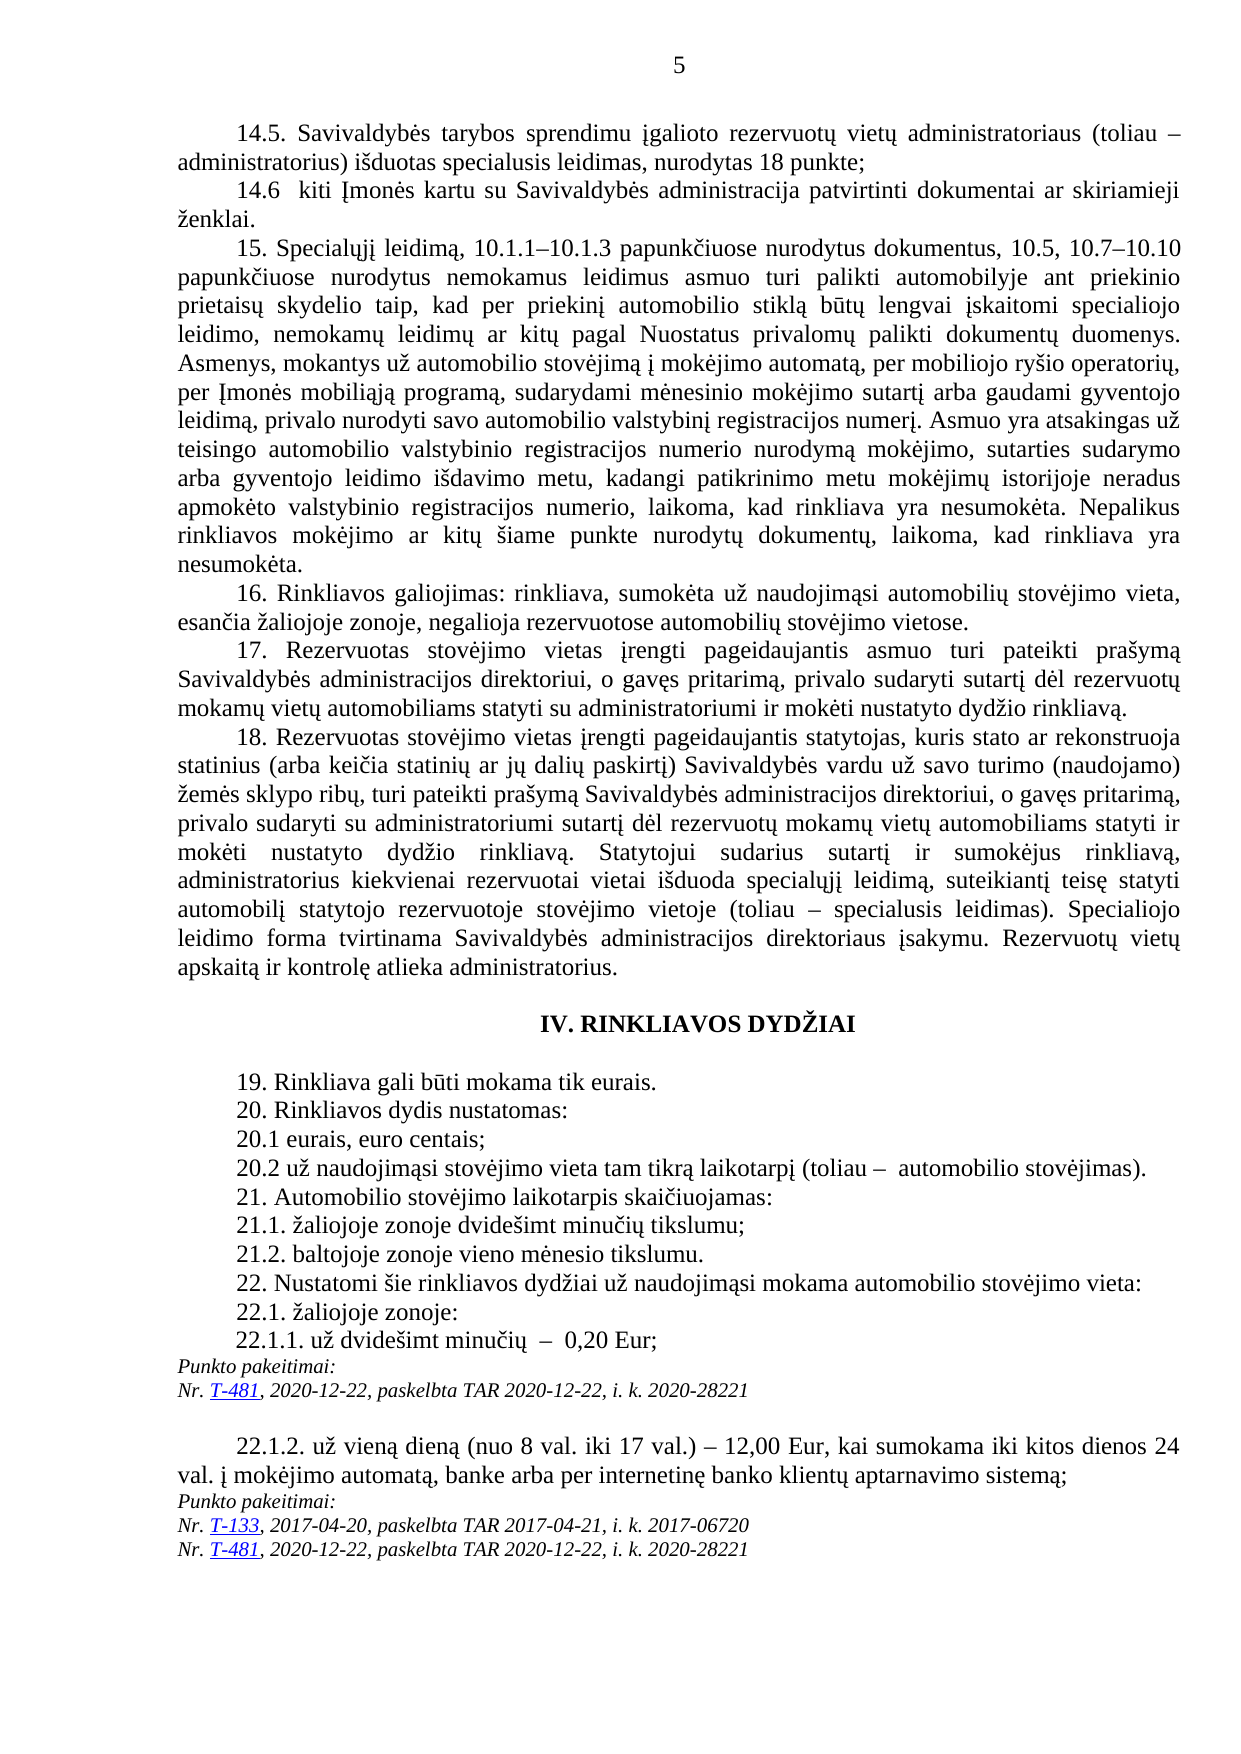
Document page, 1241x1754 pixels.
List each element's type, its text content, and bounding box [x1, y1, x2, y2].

text 21. Automobilio stovėjimo laikotarpis skaičiuojamas: [177, 1182, 1181, 1211]
text 22.1.1. už dvidešimt minučių – 0,20 Eur; [177, 1326, 1181, 1354]
text IV. RINKLIAVOS DYDŽIAI [215, 1009, 1181, 1038]
text Punkto pakeitimai: [177, 1489, 1181, 1513]
text 14.5. Savivaldybės tarybos sprendimu įgalioto rezervuotų vietų administratoriaus (toliau – administratorius) išduotas specialusis leidimas, nurodytas 18 punkte; [177, 118, 1181, 176]
text 20. Rinkliavos dydis nustatomas: [177, 1096, 1181, 1124]
text 22.1. žaliojoje zonoje: [177, 1297, 1181, 1326]
text 15. Specialųjį leidimą, 10.1.1–10.1.3 papunkčiuose nurodytus dokumentus, 10.5, 10.7–10.10 papunkčiuose nurodytus nemokamus leidimus asmuo turi palikti automobilyje ant priekinio prietaisų skydelio taip, kad per priekinį automobilio stiklą būtų lengvai įskaitomi specialiojo leidimo, nemokamų leidimų ar kitų pagal Nuostatus privalomų palikti dokumentų duomenys. Asmenys, mokantys už automobilio stovėjimą į mokėjimo automatą, per mobiliojo ryšio operatorių, per Įmonės mobiliąją programą, sudarydami mėnesinio mokėjimo sutartį arba gaudami gyventojo leidimą, privalo nurodyti savo automobilio valstybinį registracijos numerį. Asmuo yra atsakingas už teisingo automobilio valstybinio registracijos numerio nurodymą mokėjimo, sutarties sudarymo arba gyventojo leidimo išdavimo metu, kadangi patikrinimo metu mokėjimų istorijoje neradus apmokėto valstybinio registracijos numerio, laikoma, kad rinkliava yra nesumokėta. Nepalikus rinkliavos mokėjimo ar kitų šiame punkte nurodytų dokumentų, laikoma, kad rinkliava yra nesumokėta. [177, 233, 1181, 578]
text Nr. T-481, 2020-12-22, paskelbta TAR 2020-12-22, i. k. 2020-28221 [177, 1378, 1181, 1402]
text 17. Rezervuotas stovėjimo vietas įrengti pageidaujantis asmuo turi pateikti prašymą Savivaldybės administracijos direktoriui, o gavęs pritarimą, privalo sudaryti sutartį dėl rezervuotų mokamų vietų automobiliams statyti su administratoriumi ir mokėti nustatyto dydžio rinkliavą. [177, 636, 1181, 722]
text 18. Rezervuotas stovėjimo vietas įrengti pageidaujantis statytojas, kuris stato ar rekonstruoja statinius (arba keičia statinių ar jų dalių paskirtį) Savivaldybės vardu už savo turimo (naudojamo) žemės sklypo ribų, turi pateikti prašymą Savivaldybės administracijos direktoriui, o gavęs pritarimą, privalo sudaryti su administratoriumi sutartį dėl rezervuotų mokamų vietų automobiliams statyti ir mokėti nustatyto dydžio rinkliavą. Statytojui sudarius sutartį ir sumokėjus rinkliavą, administratorius kiekvienai rezervuotai vietai išduoda specialųjį leidimą, suteikiantį teisę statyti automobilį statytojo rezervuotoje stovėjimo vietoje (toliau – specialusis leidimas). Specialiojo leidimo forma tvirtinama Savivaldybės administracijos direktoriaus įsakymu. Rezervuotų vietų apskaitą ir kontrolę atlieka administratorius. [177, 722, 1181, 981]
text Nr. T-481, 2020-12-22, paskelbta TAR 2020-12-22, i. k. 2020-28221 [177, 1537, 1181, 1561]
text 21.2. baltojoje zonoje vieno mėnesio tikslumu. [177, 1239, 1181, 1268]
text 20.2 už naudojimąsi stovėjimo vieta tam tikrą laikotarpį (toliau – automobilio stovėjimas). [177, 1153, 1181, 1182]
text 22. Nustatomi šie rinkliavos dydžiai už naudojimąsi mokama automobilio stovėjimo vieta: [177, 1268, 1181, 1297]
text 16. Rinkliavos galiojimas: rinkliava, sumokėta už naudojimąsi automobilių stovėjimo vieta, esančia žaliojoje zonoje, negalioja rezervuotose automobilių stovėjimo vietose. [177, 578, 1181, 636]
text Punkto pakeitimai: [177, 1354, 1181, 1378]
text 22.1.2. už vieną dieną (nuo 8 val. iki 17 val.) – 12,00 Eur, kai sumokama iki kitos dienos 24 val. į mokėjimo automatą, banke arba per internetinę banko klientų aptarnavimo sistemą; [177, 1431, 1181, 1489]
text 19. Rinkliava gali būti mokama tik eurais. [177, 1067, 1181, 1096]
text 20.1 eurais, euro centais; [177, 1124, 1181, 1153]
text Nr. T-133, 2017-04-20, paskelbta TAR 2017-04-21, i. k. 2017-06720 [177, 1513, 1181, 1537]
text 14.6 kiti Įmonės kartu su Savivaldybės administracija patvirtinti dokumentai ar skiriamieji ženklai. [177, 176, 1181, 233]
text 21.1. žaliojoje zonoje dvidešimt minučių tikslumu; [177, 1211, 1181, 1239]
